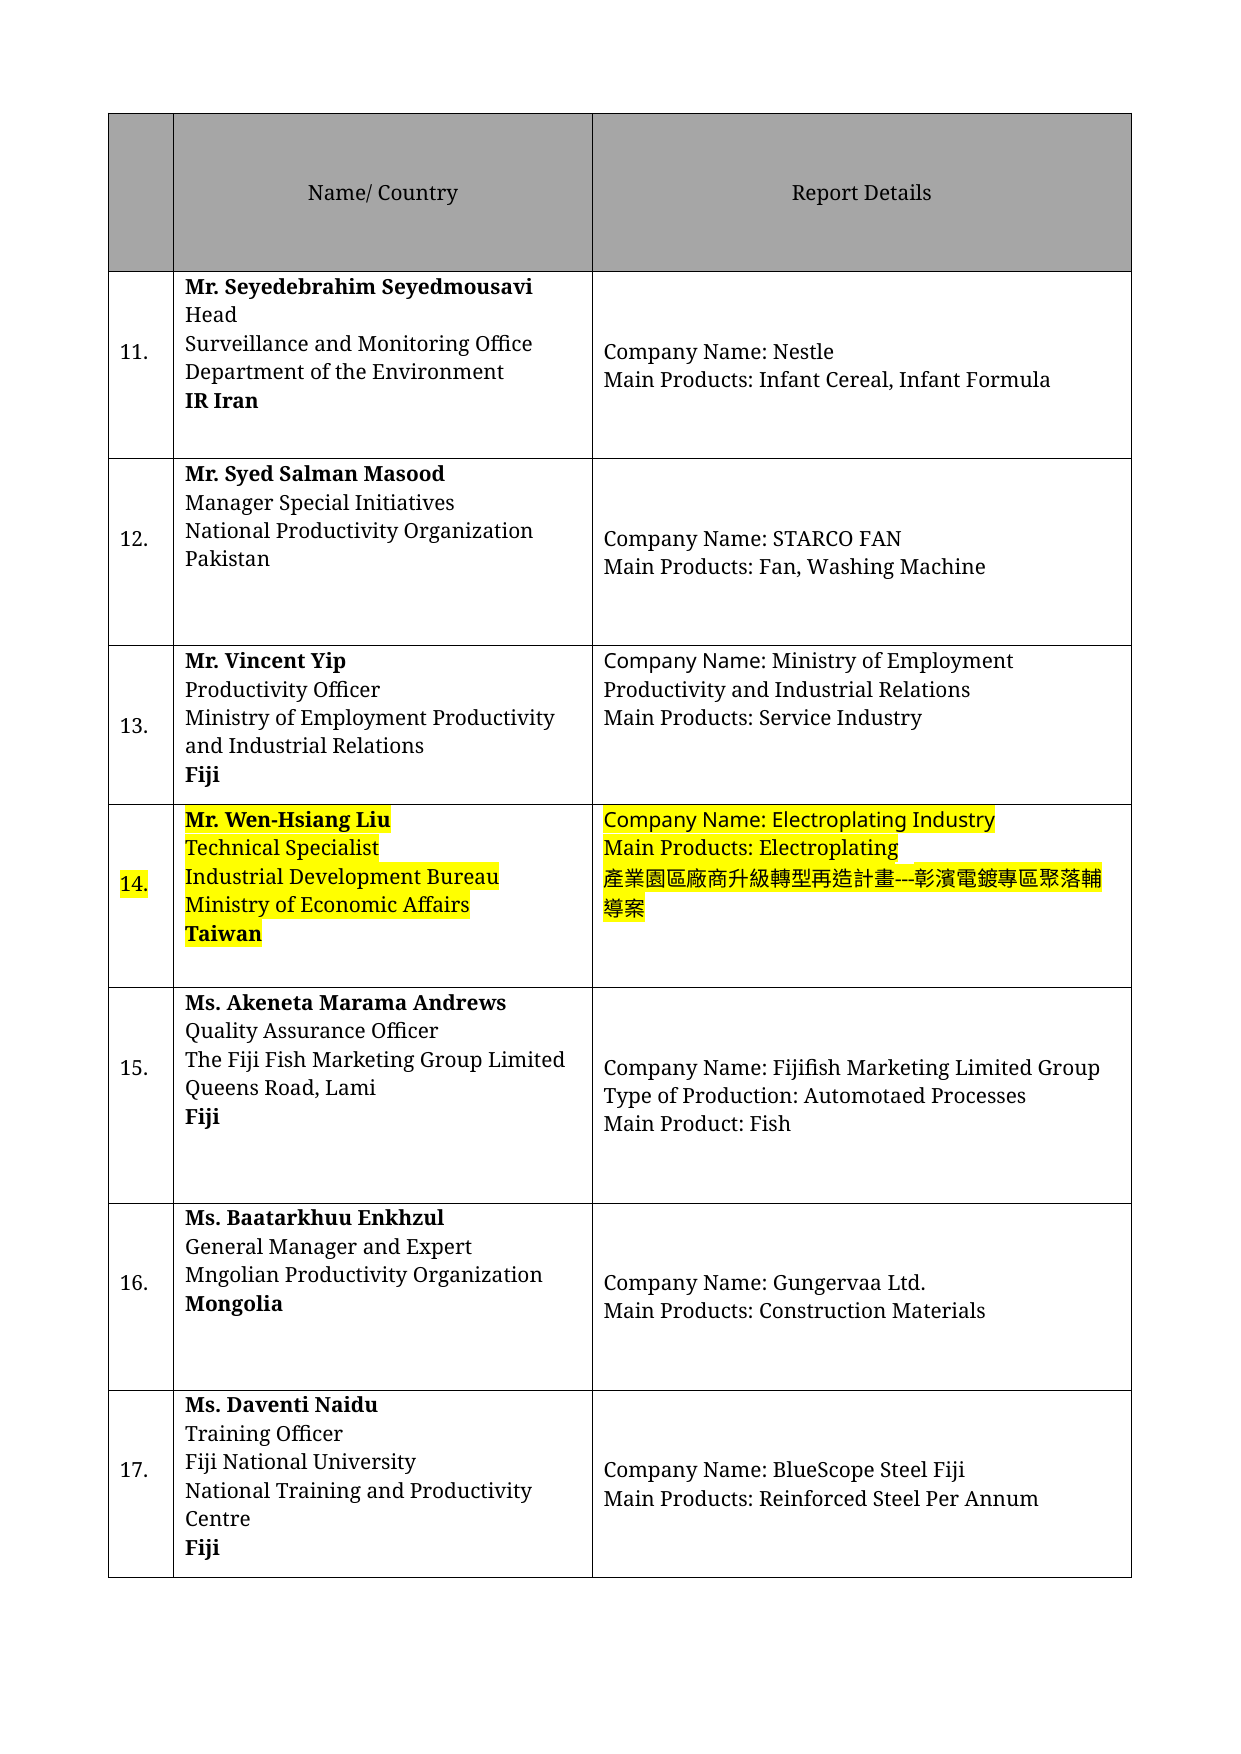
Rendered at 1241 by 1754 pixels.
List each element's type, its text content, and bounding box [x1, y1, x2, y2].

table_cell Ms. Daventi Naidu Training Officer Fiji National University National Training and Productivity Centre Fiji [174, 1391, 592, 1577]
table_cell Company Name: Electroplating Industry Main Products: Electroplating 產業園區廠商升級轉型再造計畫---彰濱電鍍專區聚落輔導案 [593, 805, 1131, 987]
table_cell 13. [109, 646, 173, 804]
table_cell Company Name: STARCO FAN Main Products: Fan, Washing Machine [593, 459, 1131, 645]
table_header Report Details [593, 114, 1131, 271]
table_cell Company Name: Ministry of Employment Productivity and Industrial Relations Main Products: Service Industry [593, 646, 1131, 804]
table_header Name/ Country [174, 114, 592, 271]
table_cell Company Name: Fijifish Marketing Limited Group Type of Production: Automotaed Processes Main Product: Fish [593, 988, 1131, 1202]
table_header [109, 114, 173, 271]
table_cell Mr. Vincent Yip Productivity Officer Ministry of Employment Productivity and Industrial Relations Fiji [174, 646, 592, 804]
table_cell Ms. Baatarkhuu Enkhzul General Manager and Expert Mngolian Productivity Organization Mongolia [174, 1204, 592, 1389]
table_cell Mr. Syed Salman Masood Manager Special Initiatives National Productivity Organization Pakistan [174, 459, 592, 645]
table_cell 12. [109, 459, 173, 645]
table_cell 14. [109, 805, 173, 987]
table_cell 16. [109, 1204, 173, 1389]
table_cell 17. [109, 1391, 173, 1577]
table_cell 15. [109, 988, 173, 1202]
table_cell Mr. Seyedebrahim Seyedmousavi Head Surveillance and Monitoring Office Department of the Environment IR Iran [174, 272, 592, 458]
table_cell Company Name: BlueScope Steel Fiji Main Products: Reinforced Steel Per Annum [593, 1391, 1131, 1577]
table_cell 11. [109, 272, 173, 458]
table_cell Mr. Wen-Hsiang Liu Technical Specialist Industrial Development Bureau Ministry of Economic Affairs Taiwan [174, 805, 592, 987]
table_cell Company Name: Nestle Main Products: Infant Cereal, Infant Formula [593, 272, 1131, 458]
table_cell Company Name: Gungervaa Ltd. Main Products: Construction Materials [593, 1204, 1131, 1389]
table_cell Ms. Akeneta Marama Andrews Quality Assurance Officer The Fiji Fish Marketing Group Limited Queens Road, Lami Fiji [174, 988, 592, 1202]
